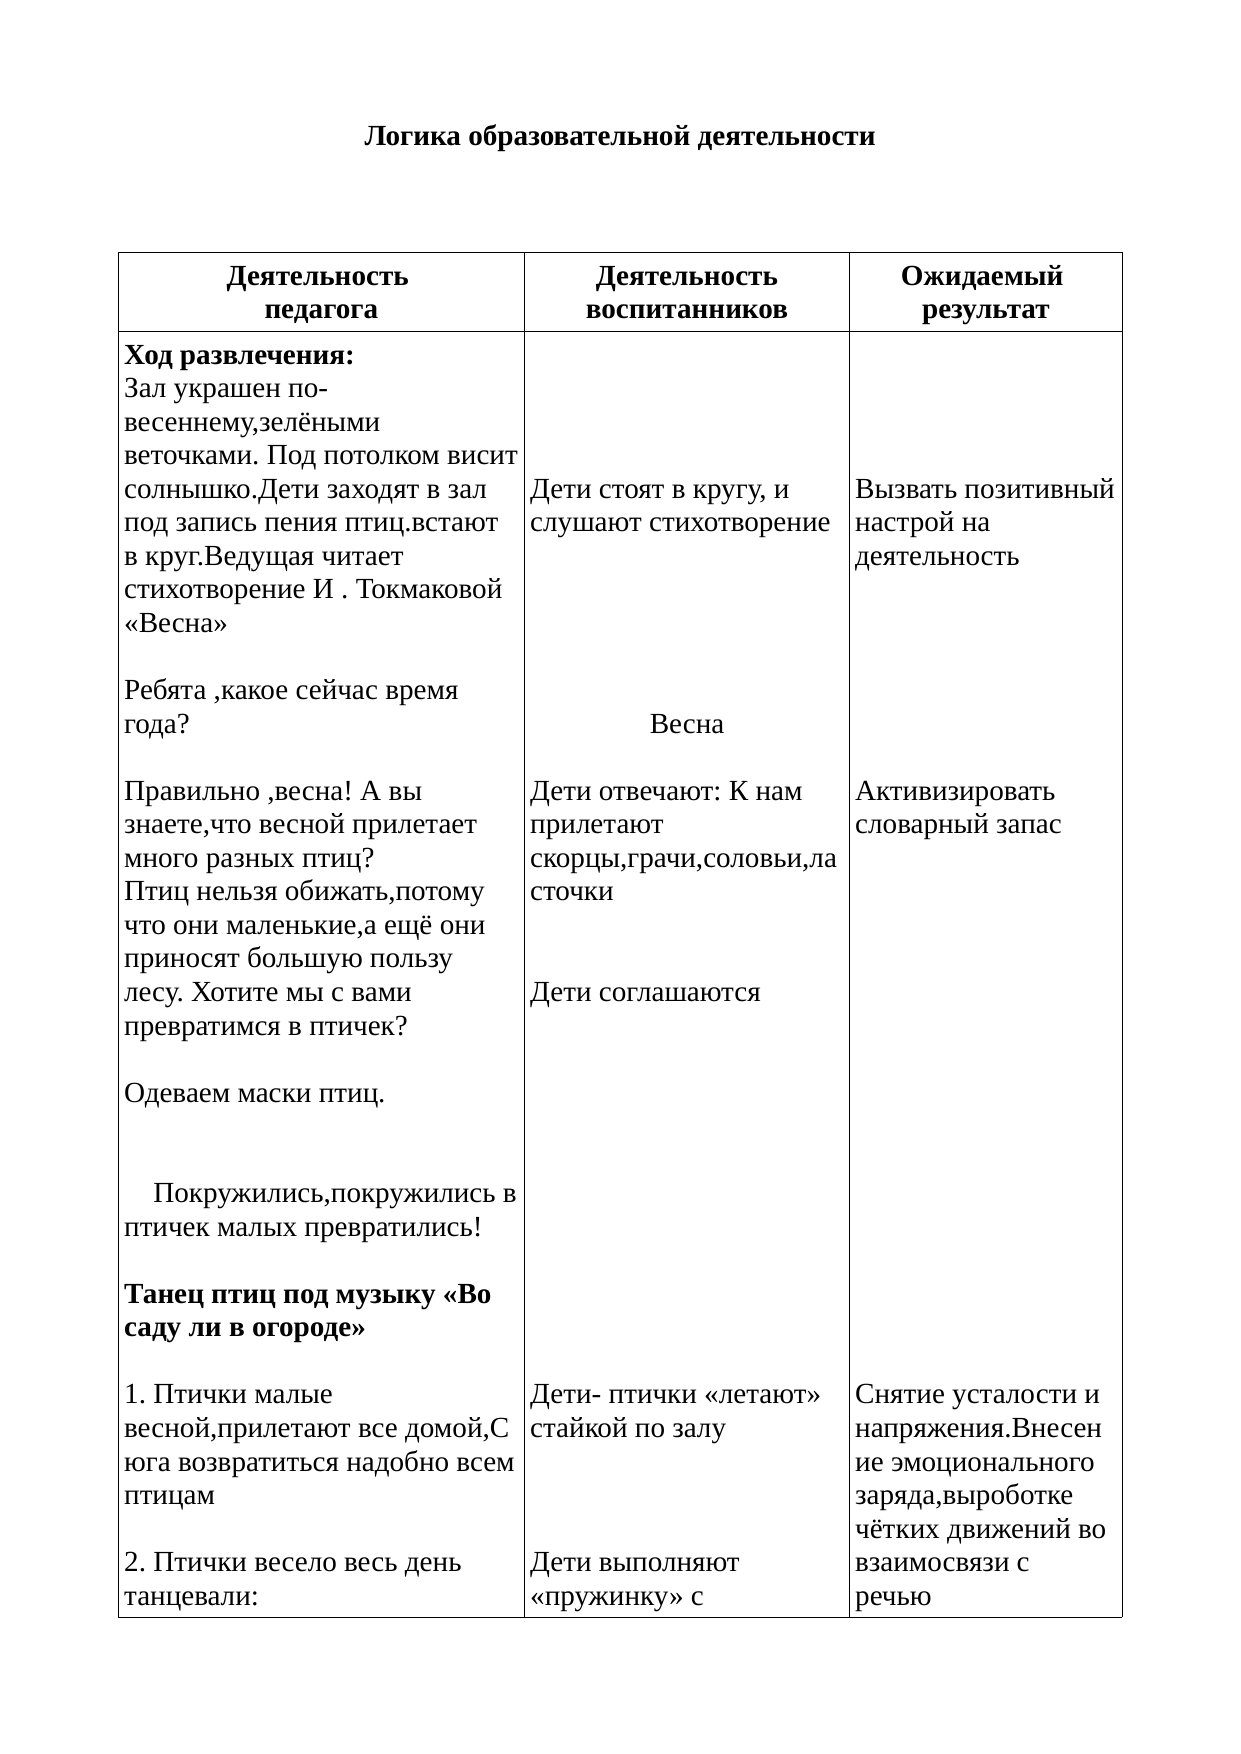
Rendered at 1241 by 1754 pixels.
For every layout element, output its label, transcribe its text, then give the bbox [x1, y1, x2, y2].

table_cell Ход развлечения: Зал украшен по-весеннему,зелёными веточками. Под потолком висит солнышко.Дети заходят в зал под запись пения птиц.встают в круг.Ведущая читает стихотворение И . Токмаковой «Весна» Ребята ,какое сейчас время года? Правильно ,весна! А вы знаете,что весной прилетает много разных птиц? Птиц нельзя обижать,потому что они маленькие,а ещё они приносят большую пользу лесу. Хотите мы с вами превратимся в птичек? Одеваем маски птиц. Покружились,покружились в птичек малых превратились! Танец птиц под музыку «Во саду ли в огороде» 1. Птички малые весной,прилетают все домой,С юга возвратиться надобно всем птицам 2. Птички весело весь день танцевали: [119, 332, 524, 1617]
table_header Деятельность педагога [119, 253, 524, 331]
table_header Деятельность воспитанников [525, 253, 849, 331]
table_header Ожидаемый результат [850, 253, 1122, 331]
text Логика образовательной деятельности [118, 118, 1122, 152]
table_cell Вызвать позитивный настрой на деятельность Активизировать словарный запас Снятие усталости и напряжения.Внесение эмоционального заряда,выроботке чётких движений во взаимосвязи с речью [850, 332, 1122, 1617]
table_cell Дети стоят в кругу, и слушают стихотворение Весна Дети отвечают: К нам прилетают скорцы,грачи,соловьи,ласточки Дети соглашаются Дети- птички «летают» стайкой по залу Дети выполняют «пружинку» с [525, 332, 849, 1617]
